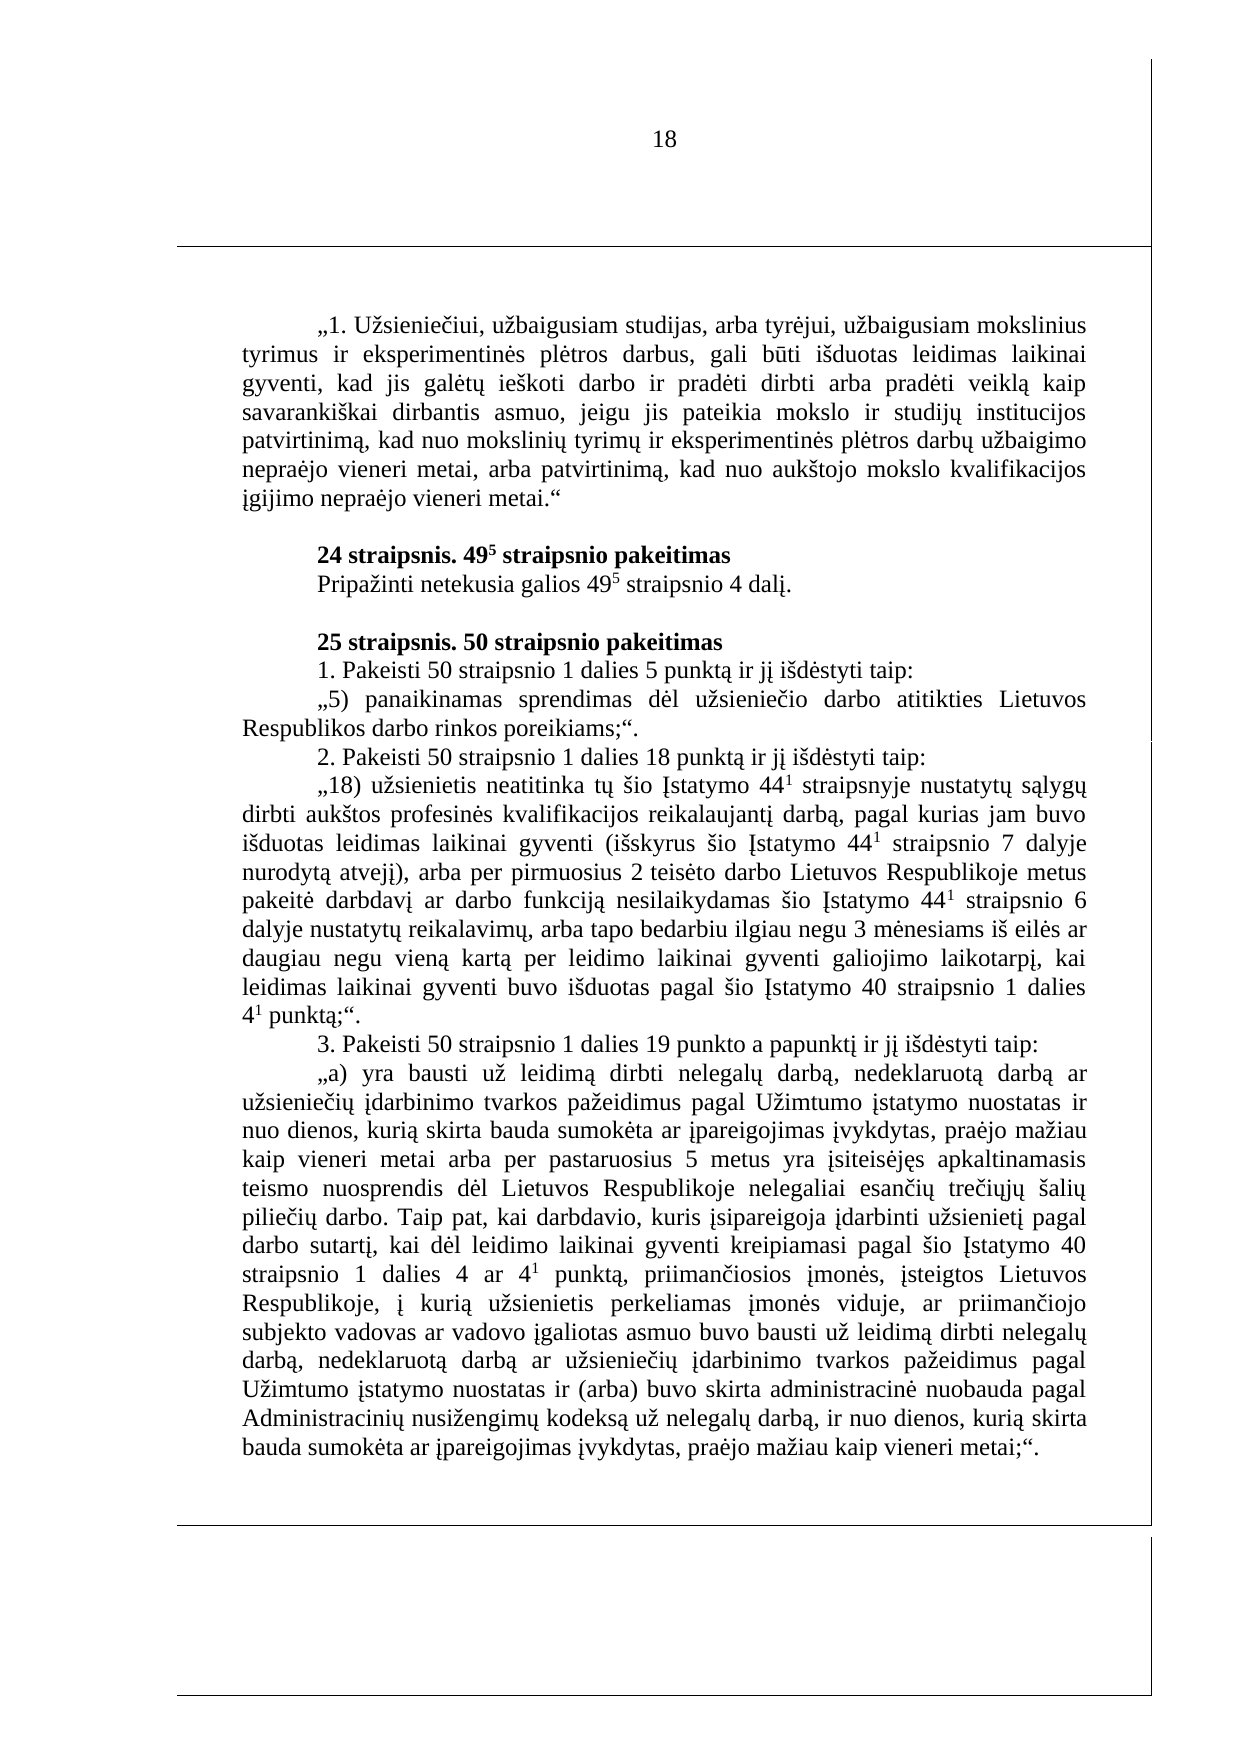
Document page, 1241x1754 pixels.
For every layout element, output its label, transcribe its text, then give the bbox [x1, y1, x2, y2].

text 25 straipsnis. 50 straipsnio pakeitimas [177, 627, 1151, 655]
text „1. Užsieniečiui, užbaigusiam studijas, arba tyrėjui, užbaigusiam mokslinius tyrimus ir eksperimentinės plėtros darbus, gali būti išduotas leidimas laikinai gyventi, kad jis galėtų ieškoti darbo ir pradėti dirbti arba pradėti veiklą kaip savarankiškai dirbantis asmuo, jeigu jis pateikia mokslo ir studijų institucijos patvirtinimą, kad nuo mokslinių tyrimų ir eksperimentinės plėtros darbų užbaigimo nepraėjo vieneri metai, arba patvirtinimą, kad nuo aukštojo mokslo kvalifikacijos įgijimo nepraėjo vieneri metai.“ [177, 246, 1151, 512]
text Pripažinti netekusia galios 495 straipsnio 4 dalį. [177, 569, 1151, 598]
text „18) užsienietis neatitinka tų šio Įstatymo 441 straipsnyje nustatytų sąlygų dirbti aukštos profesinės kvalifikacijos reikalaujantį darbą, pagal kurias jam buvo išduotas leidimas laikinai gyventi (išskyrus šio Įstatymo 441 straipsnio 7 dalyje nurodytą atvejį), arba per pirmuosius 2 teisėto darbo Lietuvos Respublikoje metus pakeitė darbdavį ar darbo funkciją nesilaikydamas šio Įstatymo 441 straipsnio 6 dalyje nustatytų reikalavimų, arba tapo bedarbiu ilgiau negu 3 mėnesiams iš eilės ar daugiau negu vieną kartą per leidimo laikinai gyventi galiojimo laikotarpį, kai leidimas laikinai gyventi buvo išduotas pagal šio Įstatymo 40 straipsnio 1 dalies 41 punktą;“. [177, 770, 1151, 1029]
text 24 straipsnis. 495 straipsnio pakeitimas [177, 540, 1151, 569]
text 1. Pakeisti 50 straipsnio 1 dalies 5 punktą ir jį išdėstyti taip: [177, 655, 1151, 684]
text „a) yra bausti už leidimą dirbti nelegalų darbą, nedeklaruotą darbą ar užsieniečių įdarbinimo tvarkos pažeidimus pagal Užimtumo įstatymo nuostatas ir nuo dienos, kurią skirta bauda sumokėta ar įpareigojimas įvykdytas, praėjo mažiau kaip vieneri metai arba per pastaruosius 5 metus yra įsiteisėjęs apkaltinamasis teismo nuosprendis dėl Lietuvos Respublikoje nelegaliai esančių trečiųjų šalių piliečių darbo. Taip pat, kai darbdavio, kuris įsipareigoja įdarbinti užsienietį pagal darbo sutartį, kai dėl leidimo laikinai gyventi kreipiamasi pagal šio Įstatymo 40 straipsnio 1 dalies 4 ar 41 punktą, priimančiosios įmonės, įsteigtos Lietuvos Respublikoje, į kurią užsienietis perkeliamas įmonės viduje, ar priimančiojo subjekto vadovas ar vadovo įgaliotas asmuo buvo bausti už leidimą dirbti nelegalų darbą, nedeklaruotą darbą ar užsieniečių įdarbinimo tvarkos pažeidimus pagal Užimtumo įstatymo nuostatas ir (arba) buvo skirta administracinė nuobauda pagal Administracinių nusižengimų kodeksą už nelegalų darbą, ir nuo dienos, kurią skirta bauda sumokėta ar įpareigojimas įvykdytas, praėjo mažiau kaip vieneri metai;“. [177, 1058, 1151, 1525]
text „5) panaikinamas sprendimas dėl užsieniečio darbo atitikties Lietuvos Respublikos darbo rinkos poreikiams;“. [177, 684, 1151, 742]
text 3. Pakeisti 50 straipsnio 1 dalies 19 punkto a papunktį ir jį išdėstyti taip: [177, 1029, 1151, 1058]
text 2. Pakeisti 50 straipsnio 1 dalies 18 punktą ir jį išdėstyti taip: [177, 742, 1151, 770]
